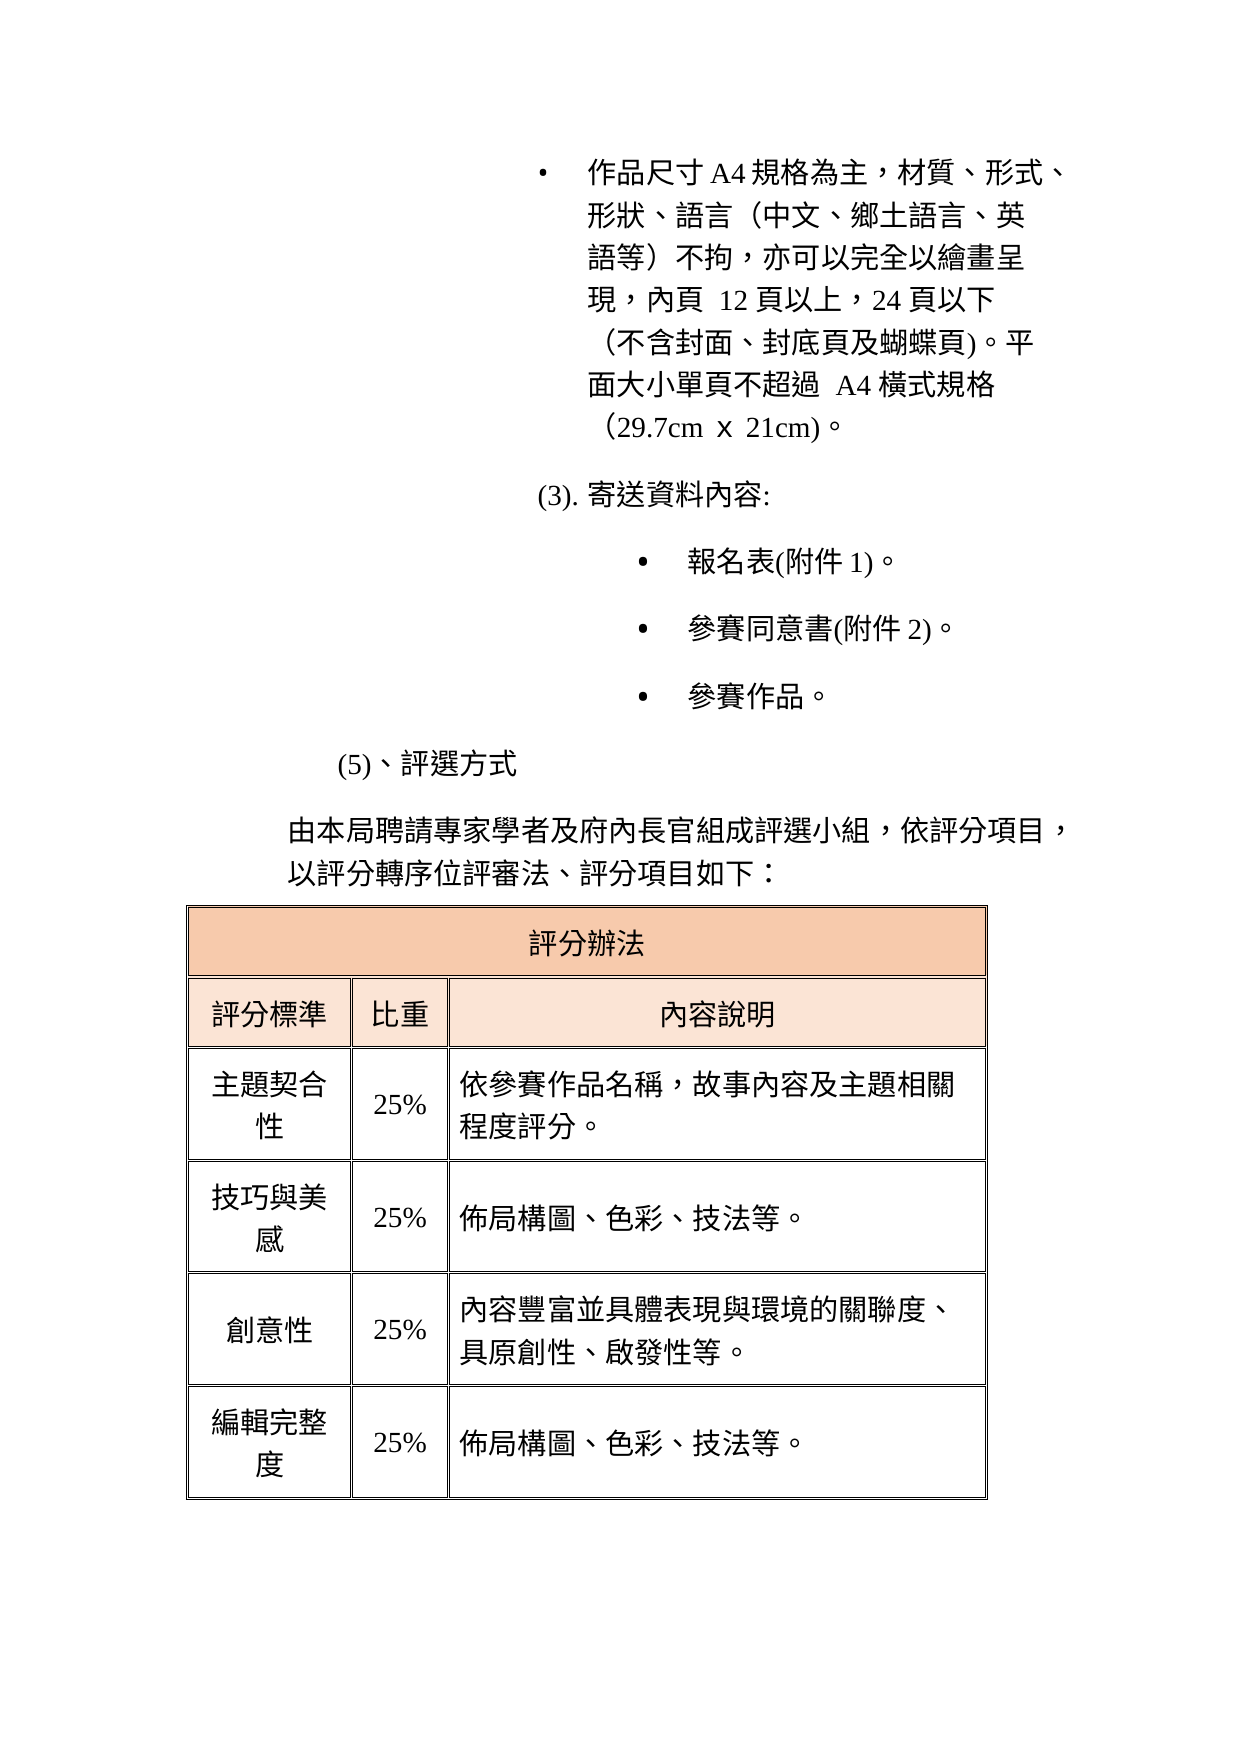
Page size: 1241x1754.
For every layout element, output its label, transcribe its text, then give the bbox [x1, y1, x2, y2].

table_cell 比重 [353, 979, 447, 1046]
table_cell 佈局構圖、色彩、技法等。 [450, 1162, 985, 1271]
list 評選方式 [337, 741, 1048, 783]
list 報名表(附件1)。 [637, 538, 1048, 581]
table_cell 佈局構圖、色彩、技法等。 [450, 1387, 985, 1497]
table_cell 評分標準 [189, 979, 350, 1046]
table_cell 內容說明 [450, 979, 985, 1046]
list 參賽作品。 [637, 673, 1048, 716]
table_cell 依參賽作品名稱，故事內容及主題相關程度評分。 [450, 1049, 985, 1158]
table_cell 創意性 [189, 1274, 350, 1384]
table_cell 25% [353, 1162, 447, 1271]
table_cell 25% [353, 1049, 447, 1158]
table_cell 25% [353, 1387, 447, 1497]
table_cell 主題契合性 [189, 1049, 350, 1158]
table_cell 內容豐富並具體表現與環境的關聯度、具原創性、啟發性等。 [450, 1274, 985, 1384]
text 由本局聘請專家學者及府內長官組成評選小組，依評分項目，以評分轉序位評審法、評分項目如下： [287, 808, 1048, 892]
table_header 評分辦法 [189, 908, 985, 975]
table_cell 技巧與美感 [189, 1162, 350, 1271]
table_cell 編輯完整度 [189, 1387, 350, 1497]
list 參賽同意書(附件2)。 [637, 606, 1048, 648]
list 寄送資料內容: [537, 471, 1048, 513]
table_cell 25% [353, 1274, 447, 1384]
list 作品尺寸A4規格為主，材質、形式、形狀、語言（中文、鄉土語言、英語等）不拘，亦可以完全以繪畫呈現，內頁 12 頁以上，24 頁以下（不含封面、封底頁及蝴蝶頁)。平面大小單頁不超過 A4 橫式規格（29.7cm ｘ21cm)。 [537, 150, 1048, 446]
